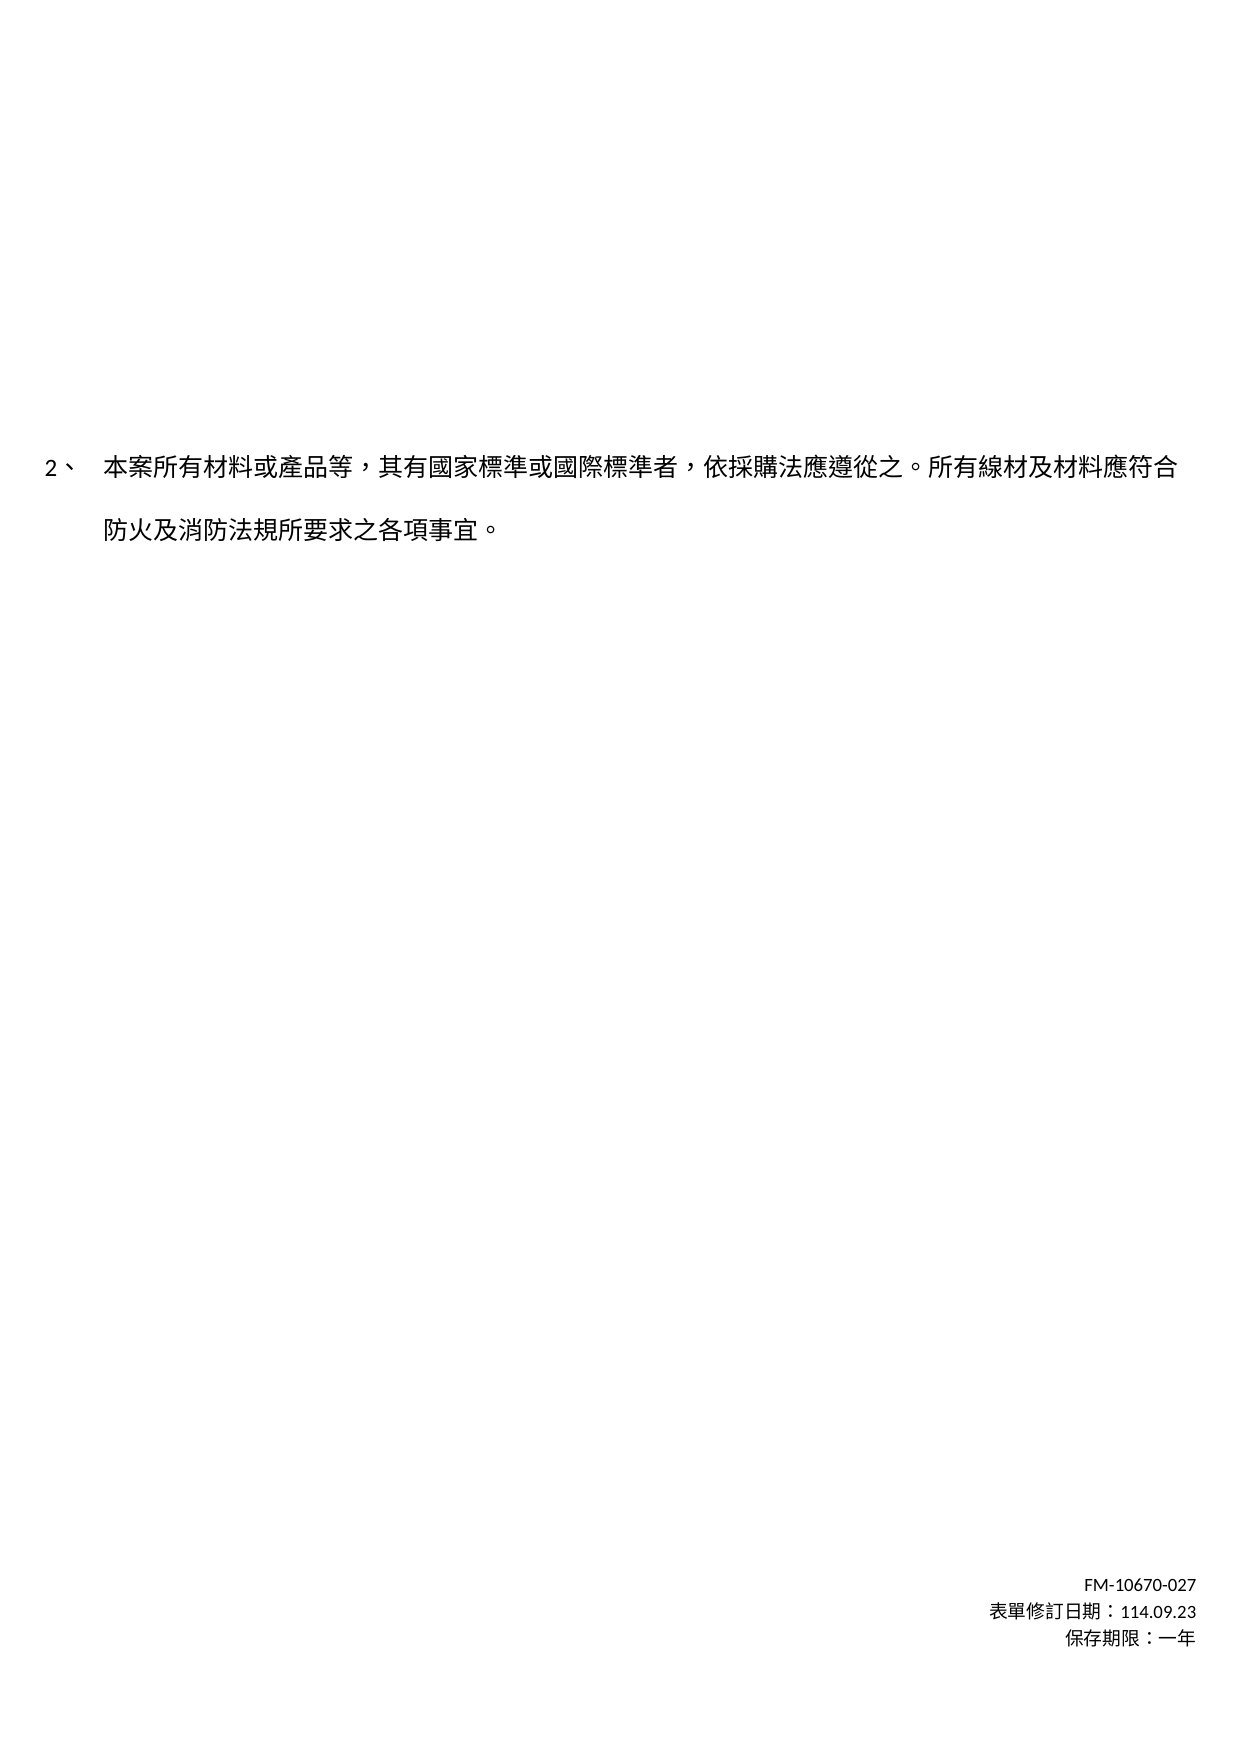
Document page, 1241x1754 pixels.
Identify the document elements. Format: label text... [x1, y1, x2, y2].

list 本案所有材料或產品等，其有國家標準或國際標準者，依採購法應遵從之。所有線材及材料應符合防火及消防法規所要求之各項事宜。 [44, 424, 1196, 549]
